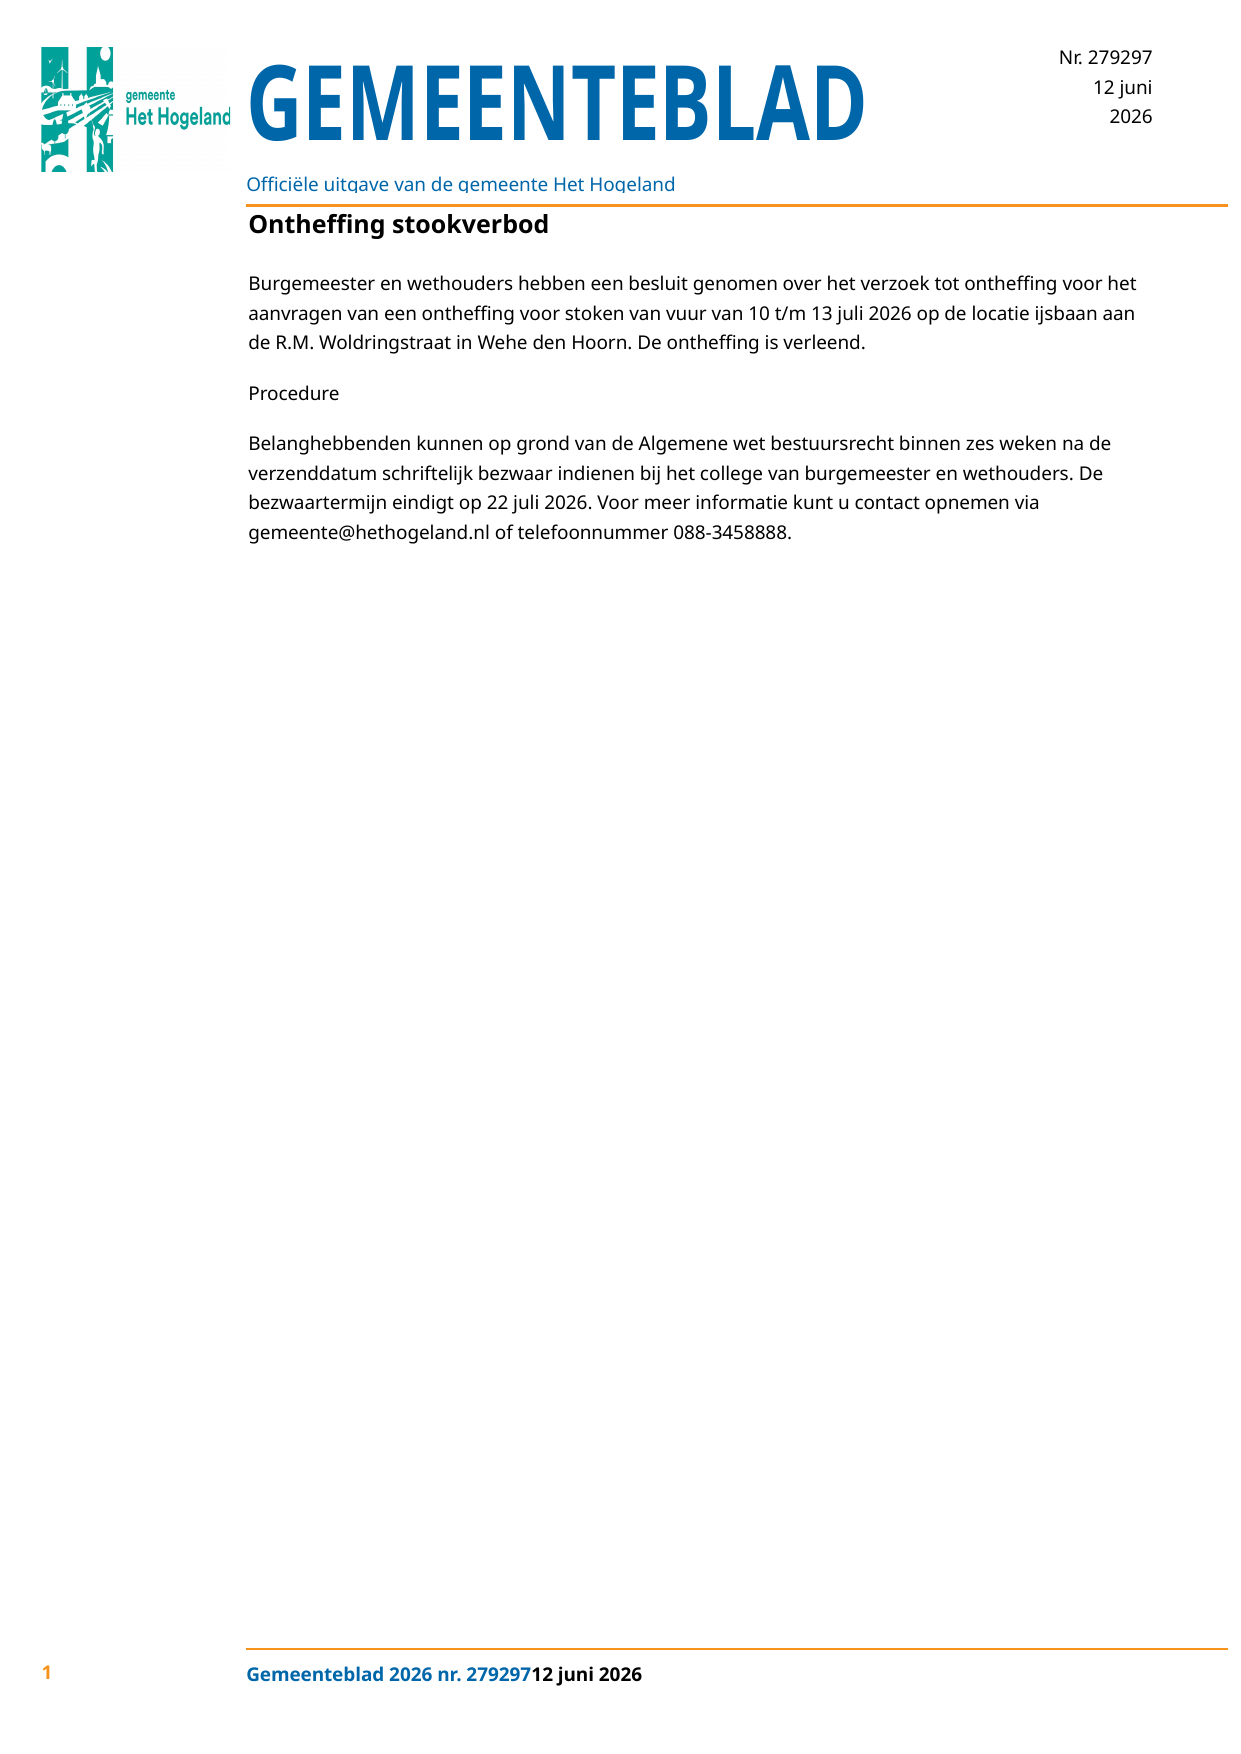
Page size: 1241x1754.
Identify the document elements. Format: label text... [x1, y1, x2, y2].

text Ontheffing stookverbod [248, 207, 1152, 241]
picture [41, 47, 231, 172]
text Procedure [248, 380, 1152, 406]
text Belanghebbenden kunnen op grond van de Algemene wet bestuursrecht binnen zes weken na de verzenddatum schriftelijk bezwaar indienen bij het college van burgemeester en wethouders. De bezwaartermijn eindigt op 22 juli 2026. Voor meer informatie kunt u contact opnemen via gemeente@hethogeland.nl of telefoonnummer 088-3458888. [248, 430, 1152, 545]
text Burgemeester en wethouders hebben een besluit genomen over het verzoek tot ontheffing voor het aanvragen van een ontheffing voor stoken van vuur van 10 t/m 13 juli 2026 op de locatie ijsbaan aan de R.M. Woldringstraat in Wehe den Hoorn. De ontheffing is verleend. [248, 270, 1152, 355]
